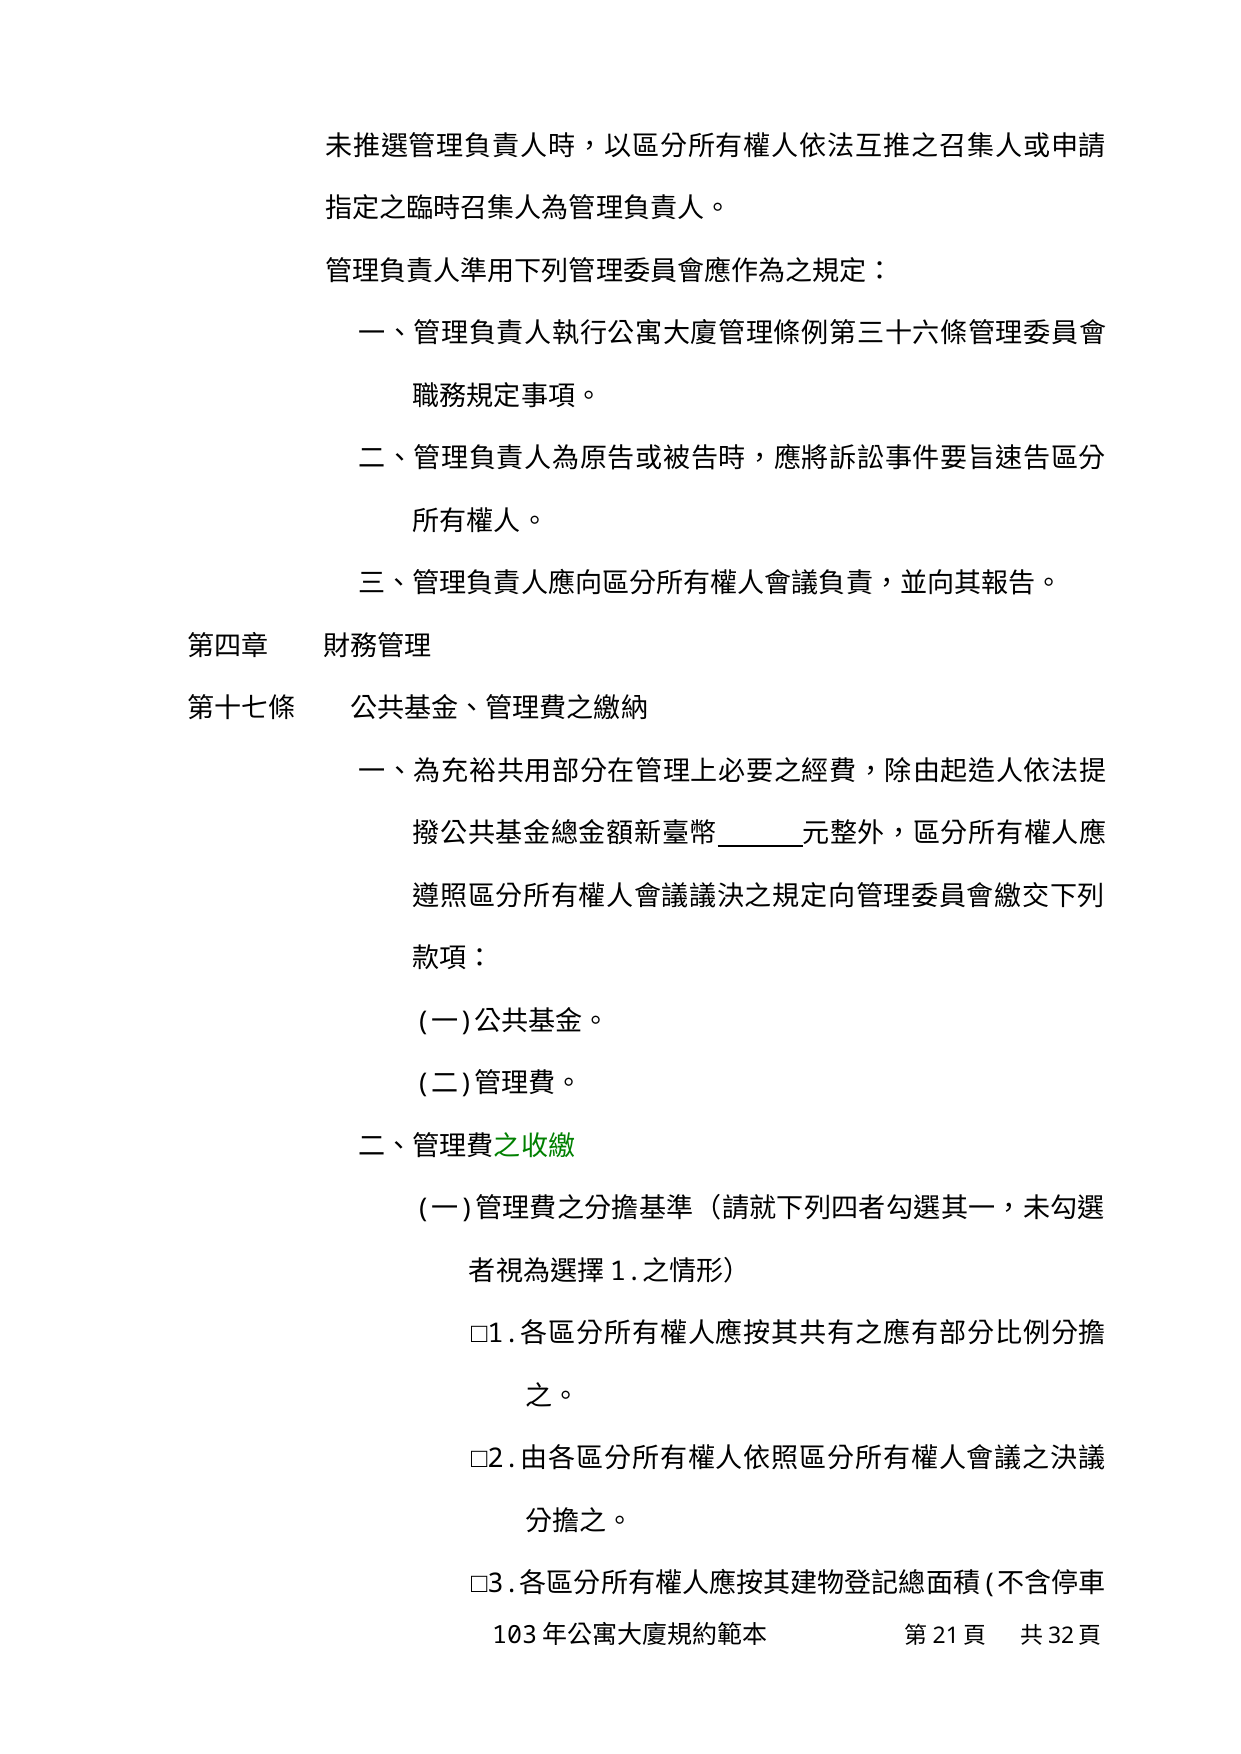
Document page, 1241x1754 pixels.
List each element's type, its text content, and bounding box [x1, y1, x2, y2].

text 未成立管理委員會或管理委員會任期屆滿解職，未組成繼任之管理委員會期間，由區分所有權人推選住戶一人為管理負責人，未推選管理負責人時，以區分所有權人依法互推之召集人或申請指定之臨時召集人為管理負責人。 [325, 101, 1106, 226]
text 一、為充裕共用部分在管理上必要之經費，除由起造人依法提撥公共基金總金額新臺幣 元整外，區分所有權人應遵照區分所有權人會議議決之規定向管理委員會繳交下列款項： [358, 726, 1106, 976]
text 二、管理負責人為原告或被告時，應將訴訟事件要旨速告區分所有權人。 [358, 414, 1106, 539]
text (一)管理費之分擔基準（請就下列四者勾選其一，未勾選者視為選擇1.之情形） [414, 1164, 1106, 1289]
text □3.各區分所有權人應按其建物登記總面積(不含停車 [471, 1539, 1106, 1601]
text 二、管理費之收繳 [358, 1101, 1106, 1164]
text (二)管理費。 [414, 1039, 1106, 1101]
text □1.各區分所有權人應按其共有之應有部分比例分擔之。 [471, 1289, 1106, 1414]
text 第十七條 公共基金、管理費之繳納 [187, 664, 1106, 726]
text 管理負責人準用下列管理委員會應作為之規定： [325, 226, 1106, 289]
text (一)公共基金。 [414, 976, 1106, 1039]
text 三、管理負責人應向區分所有權人會議負責，並向其報告。 [358, 539, 1106, 601]
text 一、管理負責人執行公寓大廈管理條例第三十六條管理委員會職務規定事項。 [358, 289, 1106, 414]
text □2.由各區分所有權人依照區分所有權人會議之決議分擔之。 [471, 1414, 1106, 1539]
text 第四章 財務管理 [187, 601, 1106, 664]
